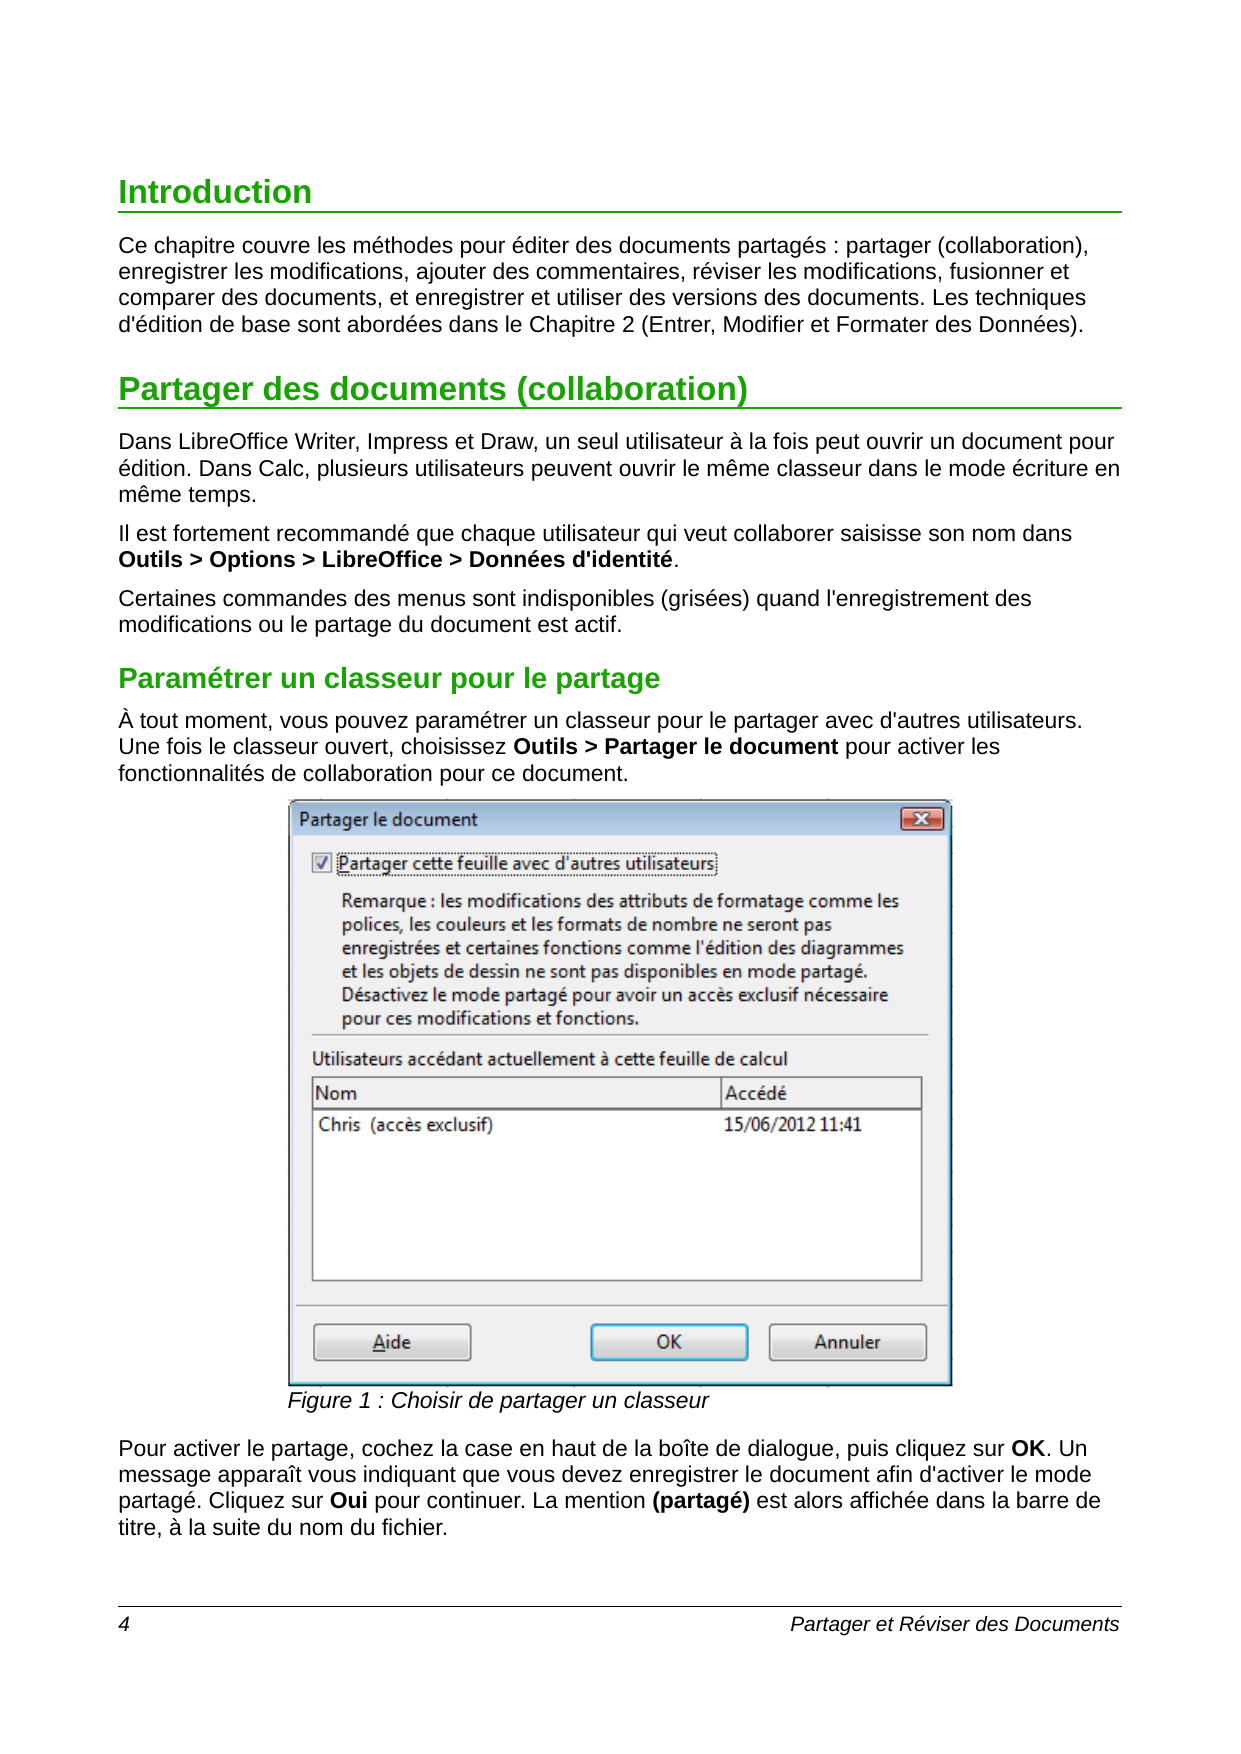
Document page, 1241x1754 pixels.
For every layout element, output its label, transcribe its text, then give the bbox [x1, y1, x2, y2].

text Certaines commandes des menus sont indisponibles (grisées) quand l'enregistrement des modifications ou le partage du document est actif. [118, 585, 1122, 638]
subtitle Paramétrer un classeur pour le partage [118, 661, 1122, 694]
text Figure 1 : Choisir de partager un classeur [287, 1388, 953, 1414]
subtitle Partager des documents (collaboration) [118, 369, 1122, 407]
subtitle Introduction [118, 172, 1122, 211]
text Il est fortement recommandé que chaque utilisateur qui veut collaborer saisisse son nom dans Outils > Options > LibreOffice > Données d'identité. [118, 520, 1122, 573]
text Dans LibreOffice Writer, Impress et Draw, un seul utilisateur à la fois peut ouvrir un document pour édition. Dans Calc, plusieurs utilisateurs peuvent ouvrir le même classeur dans le mode écriture en même temps. [118, 428, 1122, 507]
text Ce chapitre couvre les méthodes pour éditer des documents partagés : partager (collaboration), enregistrer les modifications, ajouter des commentaires, réviser les modifications, fusionner et comparer des documents, et enregistrer et utiliser des versions des documents. Les techniques d'édition de base sont abordées dans le Chapitre 2 (Entrer, Modifier et Formater des Données). [118, 232, 1122, 337]
text À tout moment, vous pouvez paramétrer un classeur pour le partager avec d'autres utilisateurs. Une fois le classeur ouvert, choisissez Outils > Partager le document pour activer les fonctionnalités de collaboration pour ce document. [118, 707, 1122, 786]
picture [287, 798, 954, 1388]
text Pour activer le partage, cochez la case en haut de la boîte de dialogue, puis cliquez sur OK. Un message apparaît vous indiquant que vous devez enregistrer le document afin d'activer le mode partagé. Cliquez sur Oui pour continuer. La mention (partagé) est alors affichée dans la barre de titre, à la suite du nom du fichier. [118, 1434, 1122, 1540]
